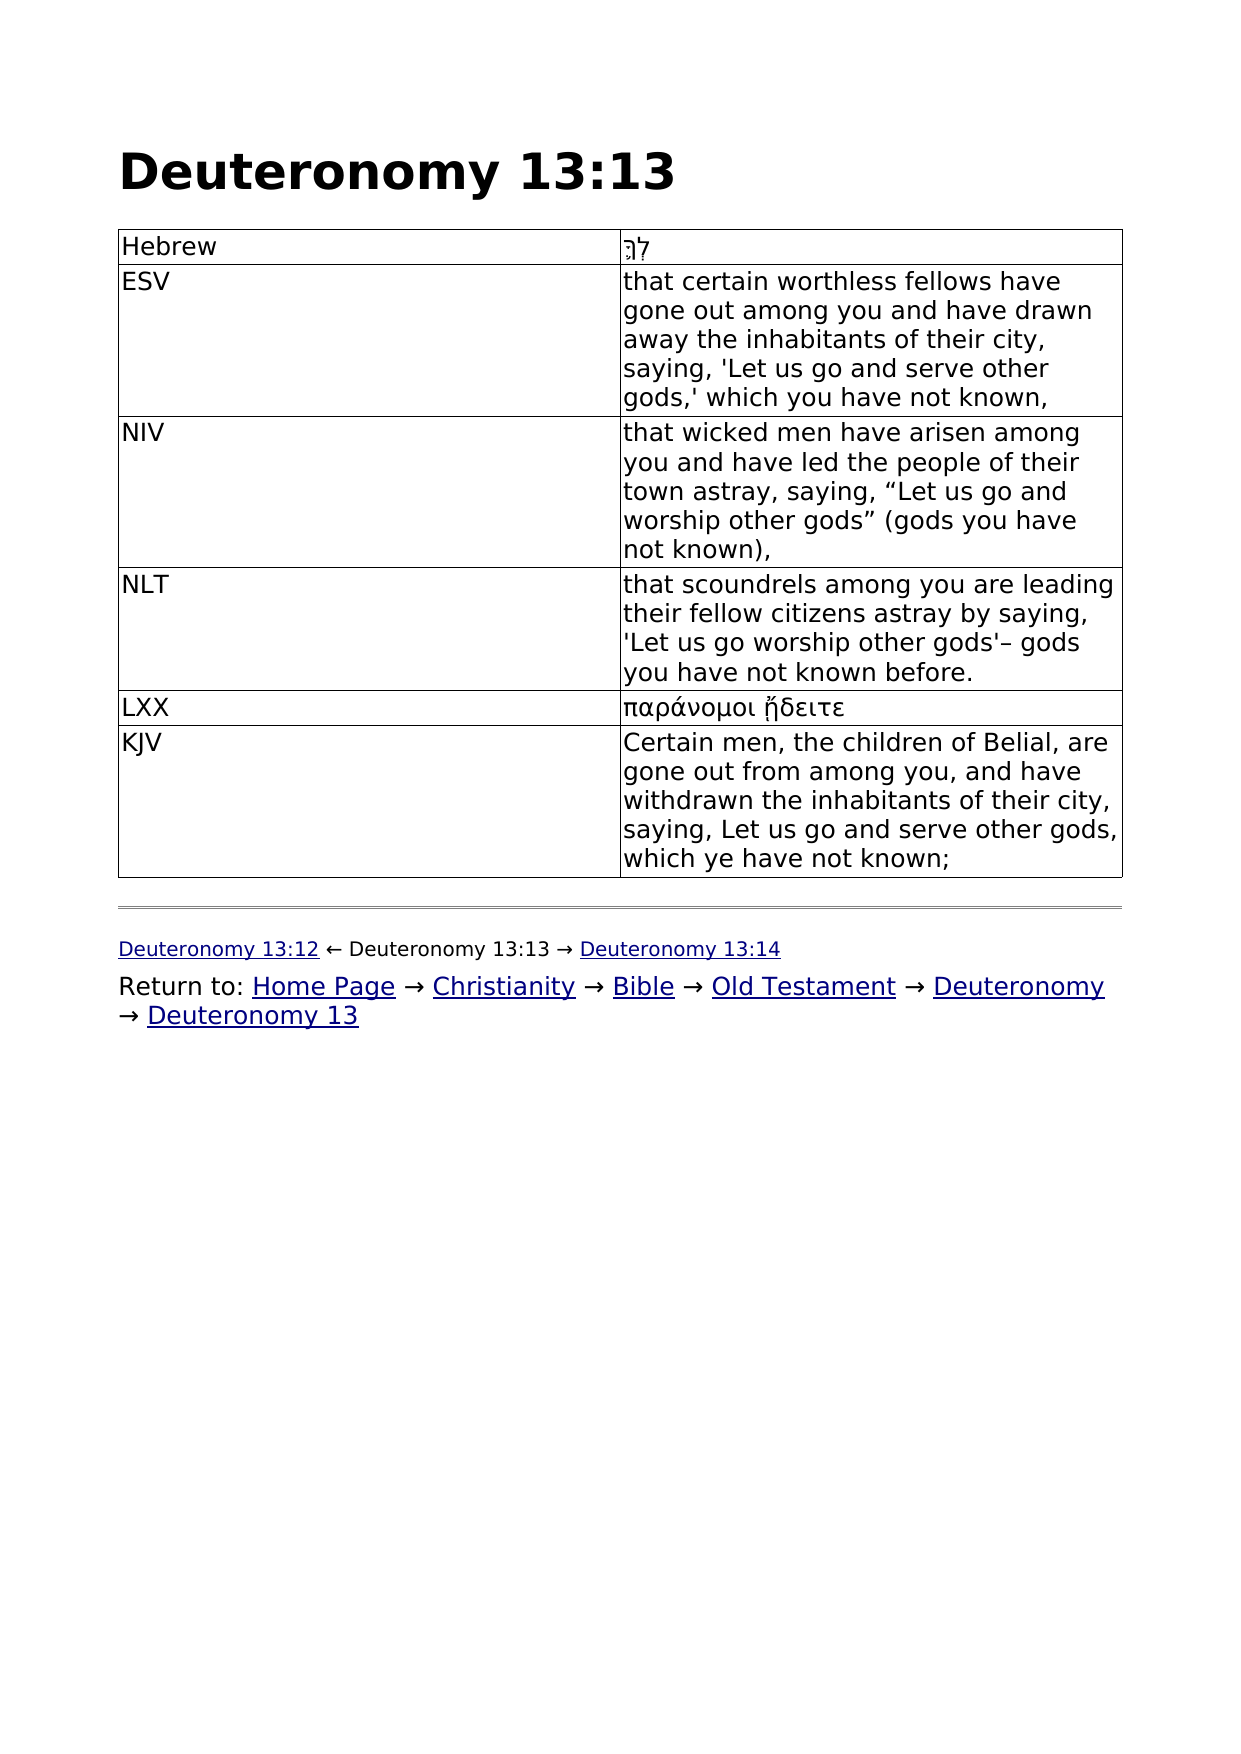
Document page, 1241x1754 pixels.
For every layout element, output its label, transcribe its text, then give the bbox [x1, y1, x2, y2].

table_cell παράνομοι ᾔδειτε [621, 691, 1122, 725]
table_cell that wicked men have arisen among you and have led the people of their town astray, saying, “Let us go and worship other gods” (gods you have not known), [621, 417, 1122, 567]
table_header לְךָ֛ [621, 230, 1122, 264]
text Return to: Home Page → Christianity → Bible → Old Testament → Deuteronomy → Deuteronomy 13 [118, 972, 1122, 1030]
table_cell LXX [119, 691, 620, 725]
table_cell NIV [119, 417, 620, 567]
table_cell that certain worthless fellows have gone out among you and have drawn away the inhabitants of their city, saying, 'Let us go and serve other gods,' which you have not known, [621, 265, 1122, 416]
table_cell Certain men, the children of Belial, are gone out from among you, and have withdrawn the inhabitants of their city, saying, Let us go and serve other gods, which ye have not known; [621, 726, 1122, 877]
subtitle Deuteronomy 13:13 [118, 143, 1122, 201]
text Deuteronomy 13:12 ← Deuteronomy 13:13 → Deuteronomy 13:14 [118, 938, 1122, 972]
table_cell ESV [119, 265, 620, 416]
table_cell that scoundrels among you are leading their fellow citizens astray by saying, 'Let us go worship other gods'– gods you have not known before. [621, 568, 1122, 690]
table_cell NLT [119, 568, 620, 690]
table_header Hebrew [119, 230, 620, 264]
table_cell KJV [119, 726, 620, 877]
